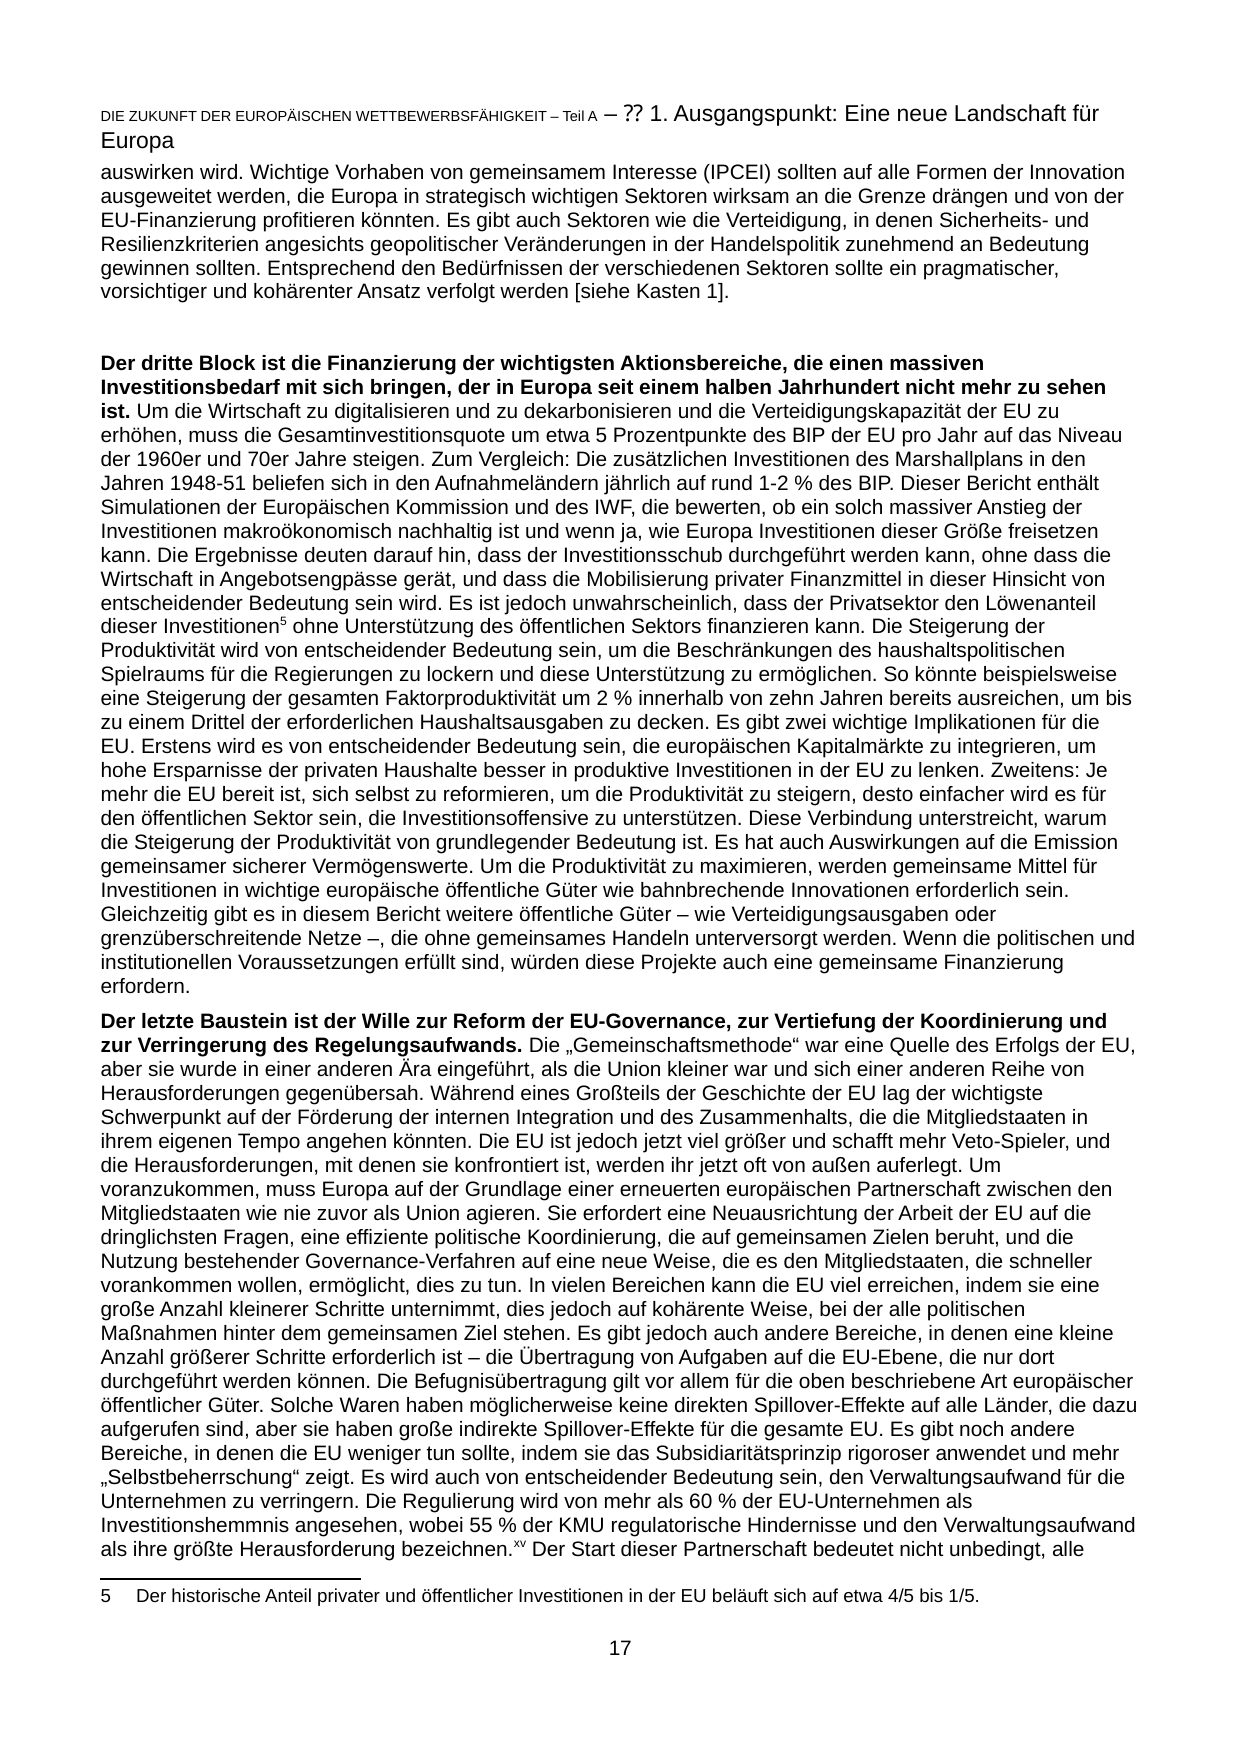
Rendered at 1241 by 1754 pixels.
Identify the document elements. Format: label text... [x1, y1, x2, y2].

text Der dritte Block ist die Finanzierung der wichtigsten Aktionsbereiche, die einen massiven Investitionsbedarf mit sich bringen, der in Europa seit einem halben Jahrhundert nicht mehr zu sehen ist. Um die Wirtschaft zu digitalisieren und zu dekarbonisieren und die Verteidigungskapazität der EU zu erhöhen, muss die Gesamtinvestitionsquote um etwa 5 Prozentpunkte des BIP der EU pro Jahr auf das Niveau der 1960er und 70er Jahre steigen. Zum Vergleich: Die zusätzlichen Investitionen des Marshallplans in den Jahren 1948-51 beliefen sich in den Aufnahmeländern jährlich auf rund 1-2 % des BIP. Dieser Bericht enthält Simulationen der Europäischen Kommission und des IWF, die bewerten, ob ein solch massiver Anstieg der Investitionen makroökonomisch nachhaltig ist und wenn ja, wie Europa Investitionen dieser Größe freisetzen kann. Die Ergebnisse deuten darauf hin, dass der Investitionsschub durchgeführt werden kann, ohne dass die Wirtschaft in Angebotsengpässe gerät, und dass die Mobilisierung privater Finanzmittel in dieser Hinsicht von entscheidender Bedeutung sein wird. Es ist jedoch unwahrscheinlich, dass der Privatsektor den Löwenanteil dieser Investitionen ohne Unterstützung des öffentlichen Sektors finanzieren kann. Die Steigerung der Produktivität wird von entscheidender Bedeutung sein, um die Beschränkungen des haushaltspolitischen Spielraums für die Regierungen zu lockern und diese Unterstützung zu ermöglichen. So könnte beispielsweise eine Steigerung der gesamten Faktorproduktivität um 2 % innerhalb von zehn Jahren bereits ausreichen, um bis zu einem Drittel der erforderlichen Haushaltsausgaben zu decken. Es gibt zwei wichtige Implikationen für die EU. Erstens wird es von entscheidender Bedeutung sein, die europäischen Kapitalmärkte zu integrieren, um hohe Ersparnisse der privaten Haushalte besser in produktive Investitionen in der EU zu lenken. Zweitens: Je mehr die EU bereit ist, sich selbst zu reformieren, um die Produktivität zu steigern, desto einfacher wird es für den öffentlichen Sektor sein, die Investitionsoffensive zu unterstützen. Diese Verbindung unterstreicht, warum die Steigerung der Produktivität von grundlegender Bedeutung ist. Es hat auch Auswirkungen auf die Emission gemeinsamer sicherer Vermögenswerte. Um die Produktivität zu maximieren, werden gemeinsame Mittel für Investitionen in wichtige europäische öffentliche Güter wie bahnbrechende Innovationen erforderlich sein. Gleichzeitig gibt es in diesem Bericht weitere öffentliche Güter – wie Verteidigungsausgaben oder grenzüberschreitende Netze –, die ohne gemeinsames Handeln unterversorgt werden. Wenn die politischen und institutionellen Voraussetzungen erfüllt sind, würden diese Projekte auch eine gemeinsame Finanzierung erfordern. [100, 351, 1140, 998]
text auswirken wird. Wichtige Vorhaben von gemeinsamem Interesse (IPCEI) sollten auf alle Formen der Innovation ausgeweitet werden, die Europa in strategisch wichtigen Sektoren wirksam an die Grenze drängen und von der EU-Finanzierung profitieren könnten. Es gibt auch Sektoren wie die Verteidigung, in denen Sicherheits- und Resilienzkriterien angesichts geopolitischer Veränderungen in der Handelspolitik zunehmend an Bedeutung gewinnen sollten. Entsprechend den Bedürfnissen der verschiedenen Sektoren sollte ein pragmatischer, vorsichtiger und kohärenter Ansatz verfolgt werden [siehe Kasten 1]. [100, 159, 1140, 303]
text Der letzte Baustein ist der Wille zur Reform der EU-Governance, zur Vertiefung der Koordinierung und zur Verringerung des Regelungsaufwands. Die „Gemeinschaftsmethode“ war eine Quelle des Erfolgs der EU, aber sie wurde in einer anderen Ära eingeführt, als die Union kleiner war und sich einer anderen Reihe von Herausforderungen gegenübersah. Während eines Großteils der Geschichte der EU lag der wichtigste Schwerpunkt auf der Förderung der internen Integration und des Zusammenhalts, die die Mitgliedstaaten in ihrem eigenen Tempo angehen könnten. Die EU ist jedoch jetzt viel größer und schafft mehr Veto-Spieler, und die Herausforderungen, mit denen sie konfrontiert ist, werden ihr jetzt oft von außen auferlegt. Um voranzukommen, muss Europa auf der Grundlage einer erneuerten europäischen Partnerschaft zwischen den Mitgliedstaaten wie nie zuvor als Union agieren. Sie erfordert eine Neuausrichtung der Arbeit der EU auf die dringlichsten Fragen, eine effiziente politische Koordinierung, die auf gemeinsamen Zielen beruht, und die Nutzung bestehender Governance-Verfahren auf eine neue Weise, die es den Mitgliedstaaten, die schneller vorankommen wollen, ermöglicht, dies zu tun. In vielen Bereichen kann die EU viel erreichen, indem sie eine große Anzahl kleinerer Schritte unternimmt, dies jedoch auf kohärente Weise, bei der alle politischen Maßnahmen hinter dem gemeinsamen Ziel stehen. Es gibt jedoch auch andere Bereiche, in denen eine kleine Anzahl größerer Schritte erforderlich ist – die Übertragung von Aufgaben auf die EU-Ebene, die nur dort durchgeführt werden können. Die Befugnisübertragung gilt vor allem für die oben beschriebene Art europäischer öffentlicher Güter. Solche Waren haben möglicherweise keine direkten Spillover-Effekte auf alle Länder, die dazu aufgerufen sind, aber sie haben große indirekte Spillover-Effekte für die gesamte EU. Es gibt noch andere Bereiche, in denen die EU weniger tun sollte, indem sie das Subsidiaritätsprinzip rigoroser anwendet und mehr „Selbstbeherrschung“ zeigt. Es wird auch von entscheidender Bedeutung sein, den Verwaltungsaufwand für die Unternehmen zu verringern. Die Regulierung wird von mehr als 60 % der EU-Unternehmen als Investitionshemmnis angesehen, wobei 55 % der KMU regulatorische Hindernisse und den Verwaltungsaufwand als ihre größte Herausforderung bezeichnen. Der Start dieser Partnerschaft bedeutet nicht unbedingt, alle [100, 1009, 1140, 1560]
text Der historische Anteil privater und öffentlicher Investitionen in der EU beläuft sich auf etwa 4/5 bis 1/5. [100, 1585, 1140, 1606]
